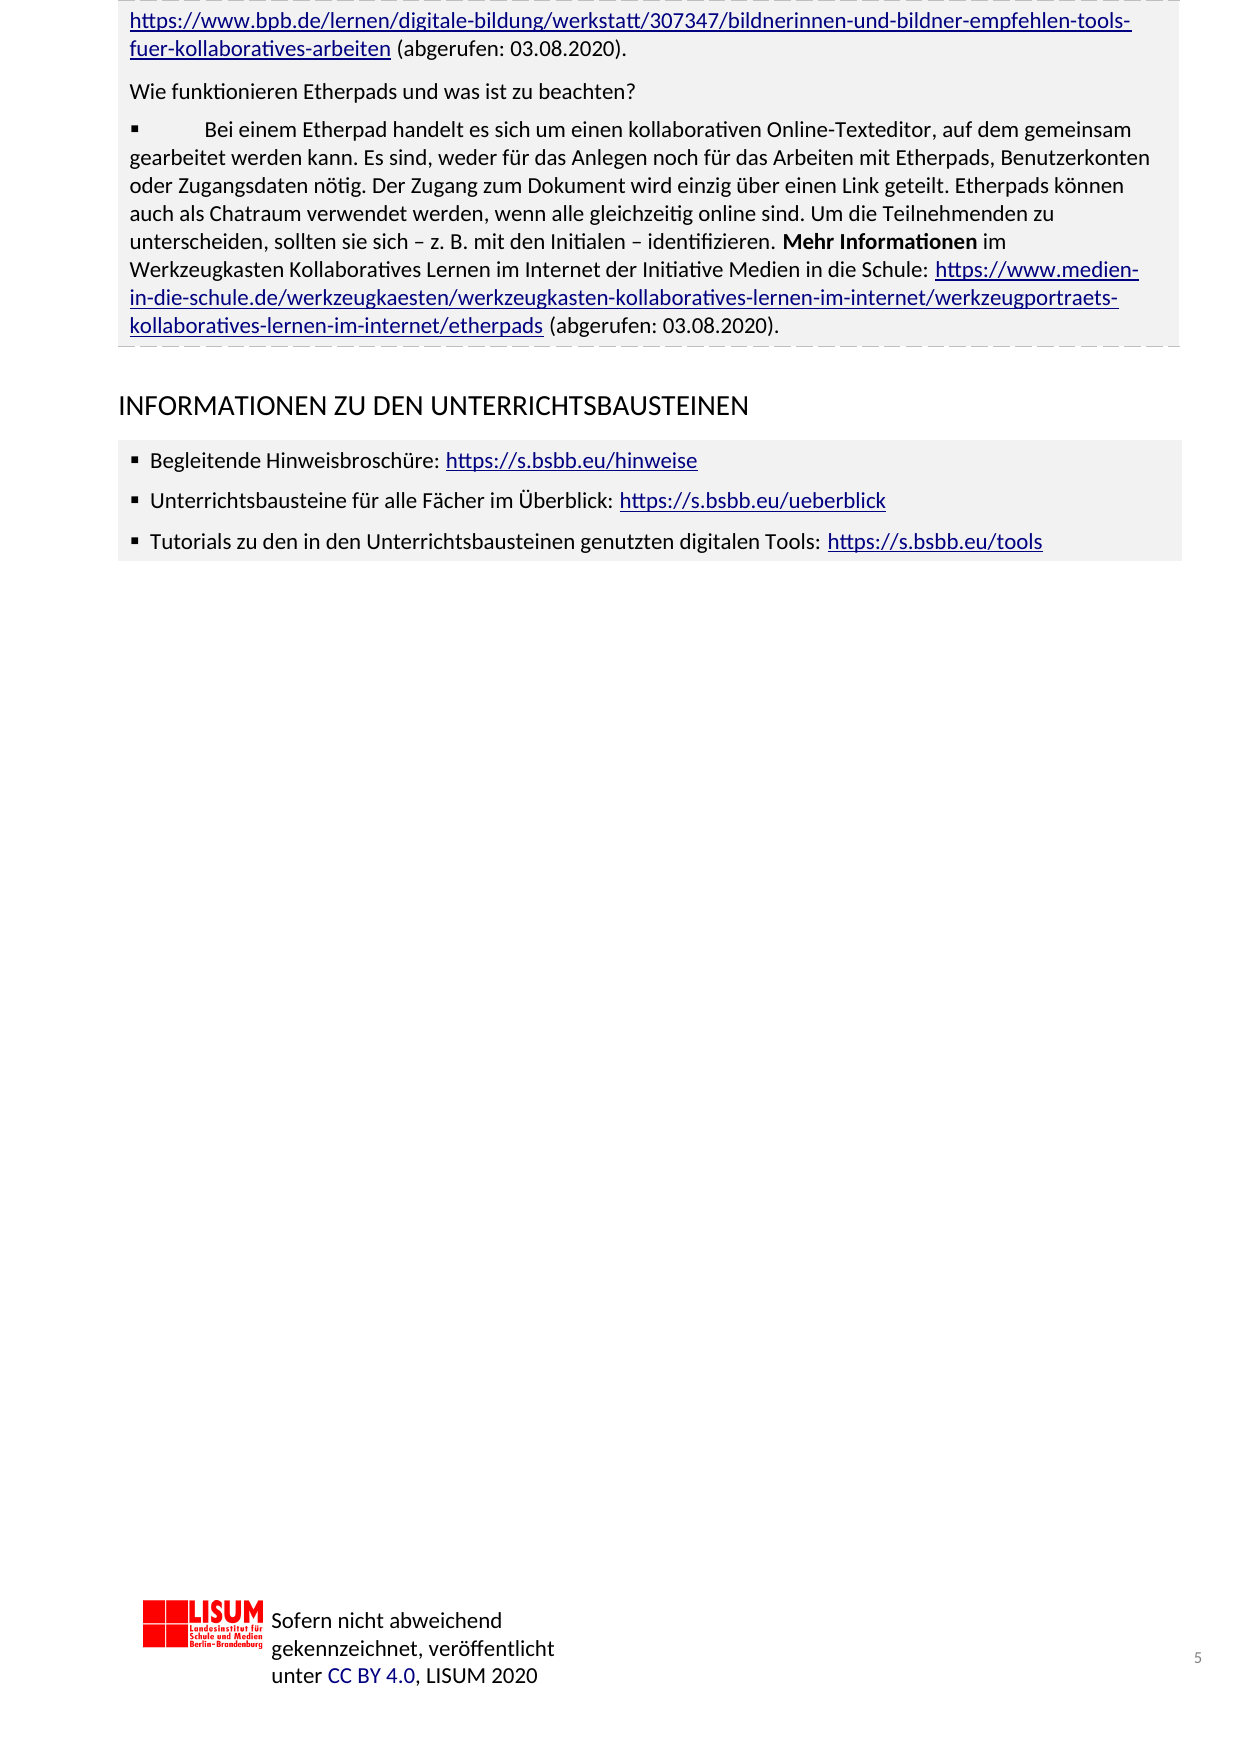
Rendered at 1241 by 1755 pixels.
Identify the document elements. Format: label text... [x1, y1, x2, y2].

subtitle Informationen zu den unterrichtsbausteinen [118, 387, 1187, 423]
table_header https://www.bpb.de/lernen/digitale-bildung/werkstatt/307347/bildnerinnen-und-bildner-empfehlen-tools-fuer-kollaboratives-arbeiten (abgerufen: 03.08.2020). Wie funktionieren Etherpads und was ist zu beachten? Bei einem Etherpad handelt es sich um einen kollaborativen Online-Texteditor, auf dem gemeinsam gearbeitet werden kann. Es sind, weder für das Anlegen noch für das Arbeiten mit Etherpads, Benutzerkonten oder Zugangsdaten nötig. Der Zugang zum Dokument wird einzig über einen Link geteilt. Etherpads können auch als Chatraum verwendet werden, wenn alle gleichzeitig online sind. Um die Teilnehmenden zu unterscheiden, sollten sie sich – z. B. mit den Initialen – identifizieren. Mehr Informationen im Werkzeugkasten Kollaboratives Lernen im Internet der Initiative Medien in die Schule: https://www.medien-in-die-schule.de/werkzeugkaesten/werkzeugkasten-kollaboratives-lernen-im-internet/werkzeugportraets-kollaboratives-lernen-im-internet/etherpads (abgerufen: 03.08.2020). [118, 0, 1179, 346]
table_header Begleitende Hinweisbroschüre: https://s.bsbb.eu/hinweise Unterrichtsbausteine für alle Fächer im Überblick: https://s.bsbb.eu/ueberblick Tutorials zu den in den Unterrichtsbausteinen genutzten digitalen Tools: https://s.bsbb.eu/tools [118, 440, 1182, 561]
